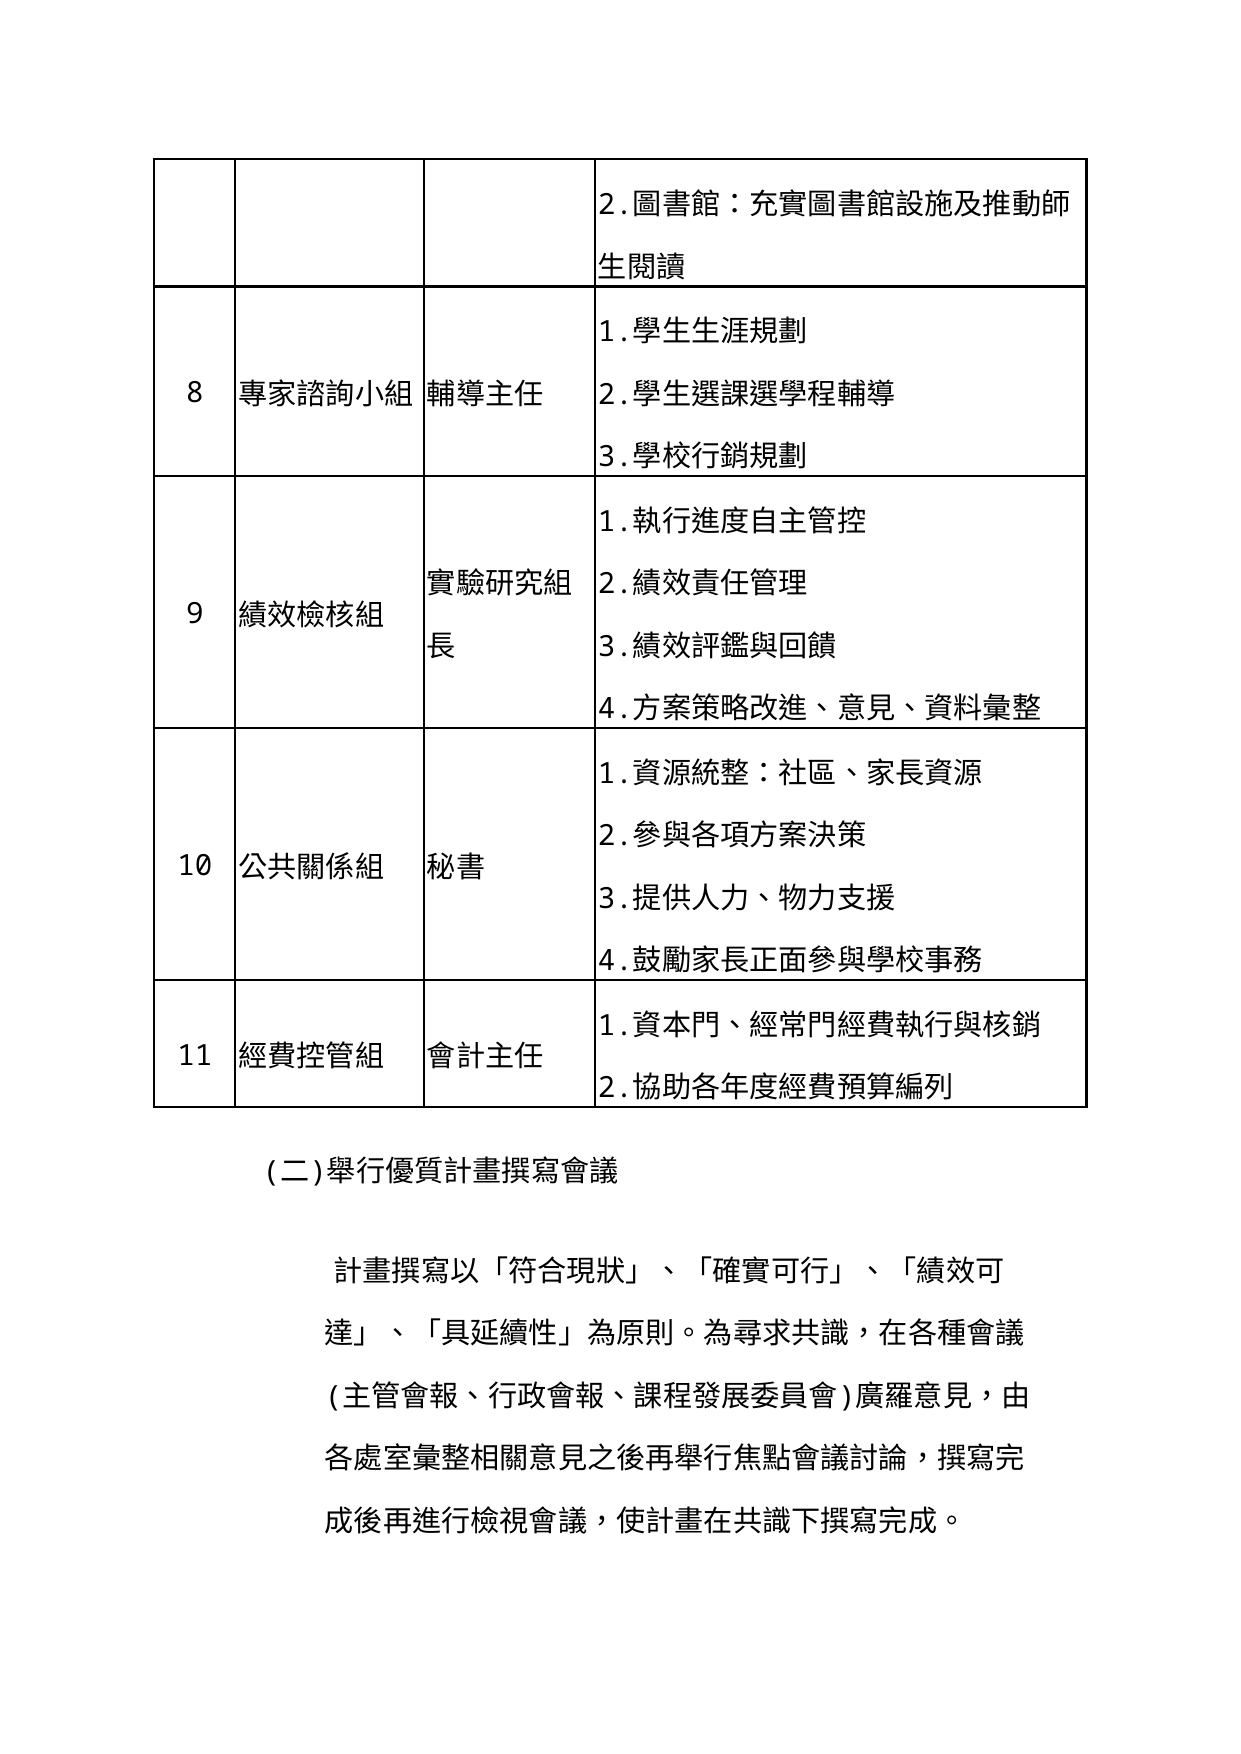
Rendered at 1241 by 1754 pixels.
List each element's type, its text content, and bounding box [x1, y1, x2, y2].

table_cell 專家諮詢小組 [236, 288, 423, 475]
table_cell 2.圖書館：充實圖書館設施及推動師生閱讀 [596, 160, 1085, 285]
table_cell 經費控管組 [236, 981, 423, 1106]
table_cell 1.學生生涯規劃 2.學生選課選學程輔導 3.學校行銷規劃 [596, 288, 1085, 475]
table_cell [236, 160, 423, 285]
table_cell 8 [155, 288, 234, 475]
table_cell 1.資源統整：社區、家長資源 2.參與各項方案決策 3.提供人力、物力支援 4.鼓勵家長正面參與學校事務 [596, 729, 1085, 979]
table_cell 秘書 [425, 729, 594, 979]
table_cell 公共關係組 [236, 729, 423, 979]
table_cell 1.資本門、經常門經費執行與核銷 2.協助各年度經費預算編列 [596, 981, 1085, 1106]
text (二)舉行優質計畫撰寫會議 [187, 1127, 1053, 1189]
table_cell 11 [155, 981, 234, 1106]
table_cell 會計主任 [425, 981, 594, 1106]
table_cell [155, 160, 234, 285]
table_cell 輔導主任 [425, 288, 594, 475]
table_cell 1.執行進度自主管控 2.績效責任管理 3.績效評鑑與回饋 4.方案策略改進、意見、資料彙整 [596, 477, 1085, 727]
text 計畫撰寫以「符合現狀」、「確實可行」、「績效可達」、「具延續性」為原則。為尋求共識，在各種會議(主管會報、行政會報、課程發展委員會)廣羅意見，由各處室彙整相關意見之後再舉行焦點會議討論，撰寫完成後再進行檢視會議，使計畫在共識下撰寫完成。 [263, 1227, 1053, 1539]
table_cell 績效檢核組 [236, 477, 423, 727]
table_cell 實驗研究組長 [425, 477, 594, 727]
table_cell 10 [155, 729, 234, 979]
table_cell 9 [155, 477, 234, 727]
table_cell [425, 160, 594, 285]
